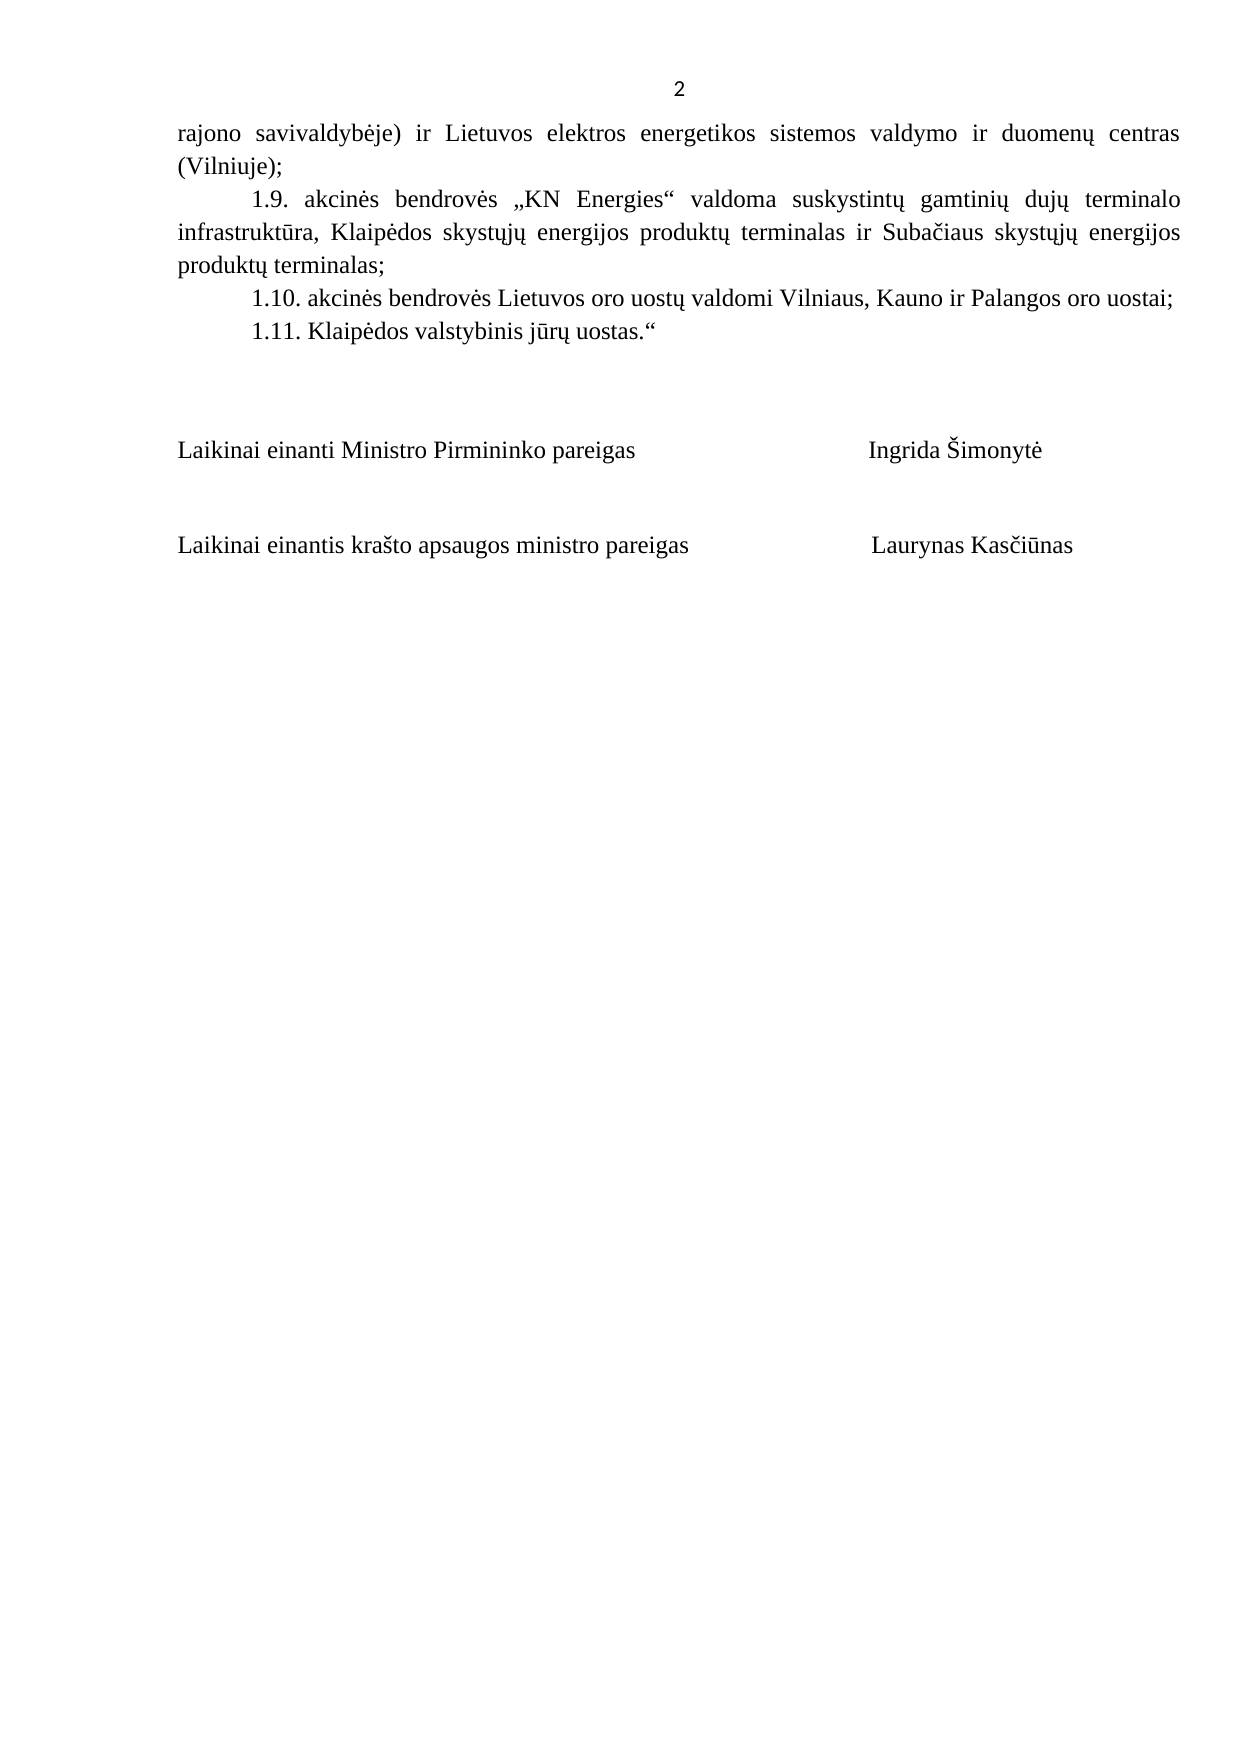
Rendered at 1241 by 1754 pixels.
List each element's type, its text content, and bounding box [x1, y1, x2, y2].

text 1.10. akcinės bendrovės Lietuvos oro uostų valdomi Vilniaus, Kauno ir Palangos oro uostai; [177, 283, 1181, 312]
text 1.11. Klaipėdos valstybinis jūrų uostas.“ [177, 316, 1181, 345]
text Laikinai einanti Ministro Pirmininko pareigas Ingrida Šimonytė [177, 436, 1181, 464]
text 1.9. akcinės bendrovės „KN Energies“ valdoma suskystintų gamtinių dujų terminalo infrastruktūra, Klaipėdos skystųjų energijos produktų terminalas ir Subačiaus skystųjų energijos produktų terminalas; [177, 184, 1181, 279]
text rajono savivaldybėje) ir Lietuvos elektros energetikos sistemos valdymo ir duomenų centras (Vilniuje); [177, 118, 1181, 180]
text Laikinai einantis krašto apsaugos ministro pareigas Laurynas Kasčiūnas [177, 530, 1181, 559]
